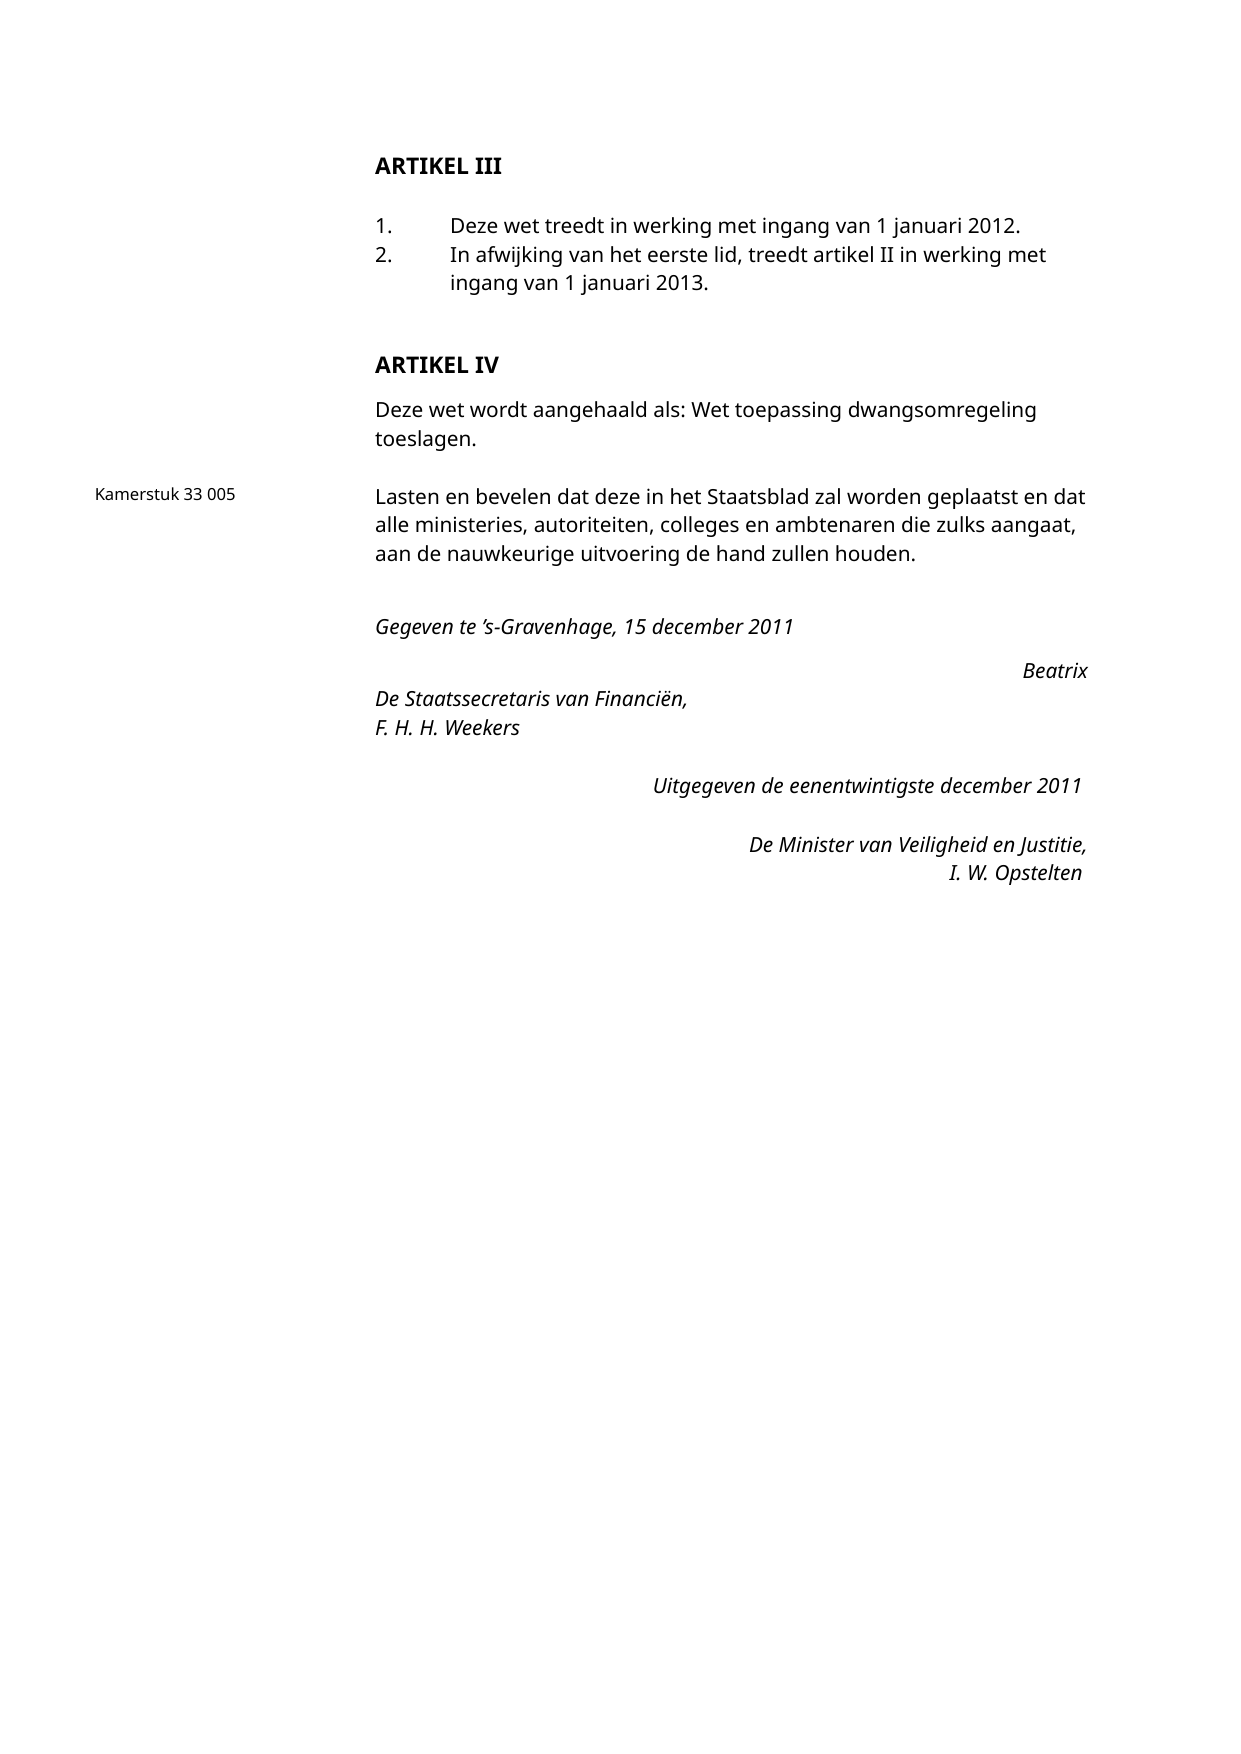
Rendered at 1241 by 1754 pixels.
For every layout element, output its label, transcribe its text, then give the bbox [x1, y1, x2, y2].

text Kamerstuk 33 005 [94, 482, 328, 505]
text Lasten en bevelen dat deze in het Staatsblad zal worden geplaatst en dat alle ministeries, autoriteiten, colleges en ambtenaren die zulks aangaat, aan de nauwkeurige uitvoering de hand zullen houden. [375, 482, 1090, 567]
list Deze wet treedt in werking met ingang van 1 januari 2012. [375, 211, 1090, 240]
text Gegeven te ’s-Gravenhage, 15 december 2011 [375, 612, 1090, 641]
text I. W. Opstelten [375, 858, 1090, 887]
text De Minister van Veiligheid en Justitie, [375, 830, 1090, 858]
subtitle ARTIKEL III [375, 150, 1090, 181]
text Beatrix [375, 656, 1090, 684]
subtitle ARTIKEL IV [375, 349, 1090, 380]
text De Staatssecretaris van Financiën, [375, 684, 1090, 713]
text Uitgegeven de eenentwintigste december 2011 [375, 771, 1090, 800]
text Deze wet wordt aangehaald als: Wet toepassing dwangsomregeling toeslagen. [375, 395, 1090, 452]
list In afwijking van het eerste lid, treedt artikel II in werking met ingang van 1 januari 2013. [375, 240, 1090, 297]
text F. H. H. Weekers [375, 713, 1090, 741]
